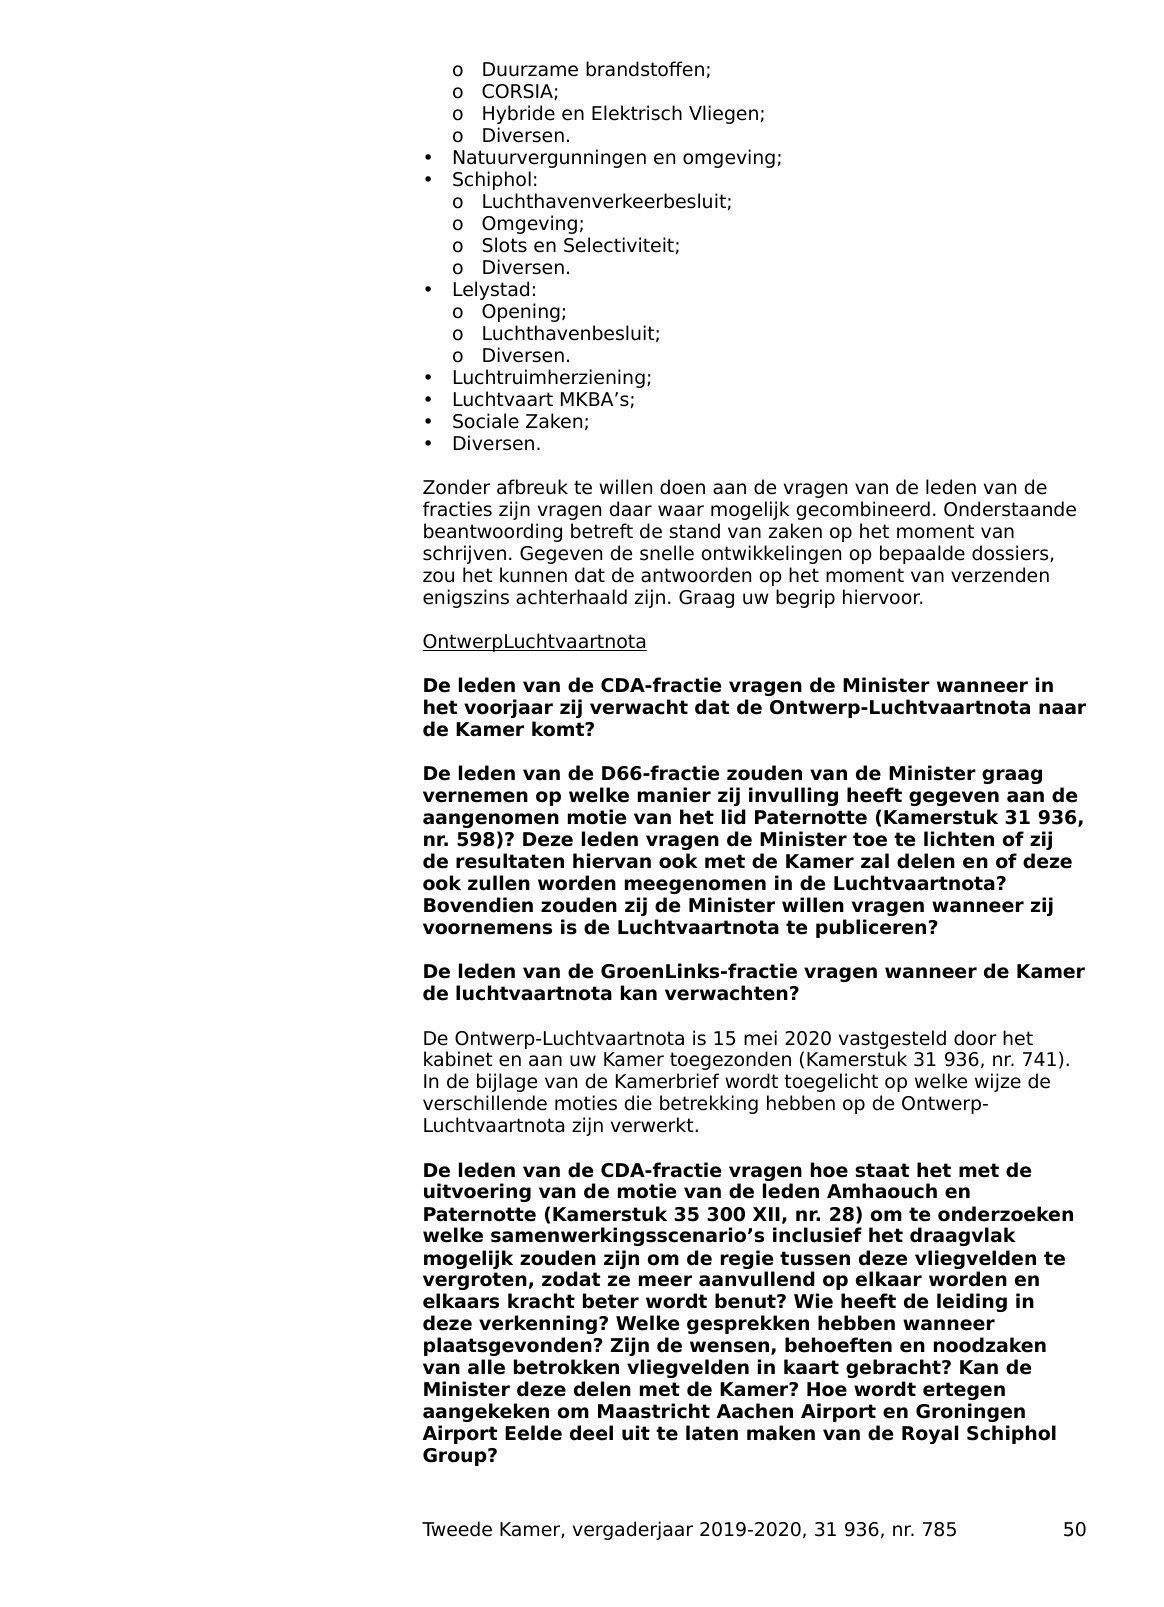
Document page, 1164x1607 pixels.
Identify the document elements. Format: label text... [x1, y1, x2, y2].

text De leden van de D66-fractie zouden van de Minister graag vernemen op welke manier zij invulling heeft gegeven aan de aangenomen motie van het lid Paternotte (Kamerstuk 31 936, nr. 598)? Deze leden vragen de Minister toe te lichten of zij de resultaten hiervan ook met de Kamer zal delen en of deze ook zullen worden meegenomen in de Luchtvaartnota? Bovendien zouden zij de Minister willen vragen wanneer zij voornemens is de Luchtvaartnota te publiceren? [422, 763, 1087, 939]
text • Schiphol: [422, 169, 1087, 191]
text • Lelystad: [422, 279, 1087, 301]
text o Diversen. [452, 345, 1087, 367]
subtitle OntwerpLuchtvaartnota [422, 631, 1087, 653]
text • Luchtvaart MKBA’s; [422, 389, 1087, 411]
text • Natuurvergunningen en omgeving; [422, 147, 1087, 169]
text o Diversen. [452, 257, 1087, 279]
text De leden van de CDA-fractie vragen de Minister wanneer in het voorjaar zij verwacht dat de Ontwerp-Luchtvaartnota naar de Kamer komt? [422, 675, 1087, 741]
text o Slots en Selectiviteit; [452, 235, 1087, 257]
text o Luchthavenbesluit; [452, 323, 1087, 345]
text De leden van de GroenLinks-fractie vragen wanneer de Kamer de luchtvaartnota kan verwachten? [422, 961, 1087, 1005]
text • Diversen. [422, 433, 1087, 455]
text o Opening; [452, 301, 1087, 323]
text o Diversen. [452, 125, 1087, 147]
text Zonder afbreuk te willen doen aan de vragen van de leden van de fracties zijn vragen daar waar mogelijk gecombineerd. Onderstaande beantwoording betreft de stand van zaken op het moment van schrijven. Gegeven de snelle ontwikkelingen op bepaalde dossiers, zou het kunnen dat de antwoorden op het moment van verzenden enigszins achterhaald zijn. Graag uw begrip hiervoor. [422, 477, 1087, 609]
text • Luchtruimherziening; [422, 367, 1087, 389]
text o Duurzame brandstoffen; [452, 59, 1087, 81]
text o Omgeving; [452, 213, 1087, 235]
text o Luchthavenverkeerbesluit; [452, 191, 1087, 213]
text o Hybride en Elektrisch Vliegen; [452, 103, 1087, 125]
text o CORSIA; [452, 81, 1087, 103]
text De leden van de CDA-fractie vragen hoe staat het met de uitvoering van de motie van de leden Amhaouch en Paternotte (Kamerstuk 35 300 XII, nr. 28) om te onderzoeken welke samenwerkingsscenario’s inclusief het draagvlak mogelijk zouden zijn om de regie tussen deze vliegvelden te vergroten, zodat ze meer aanvullend op elkaar worden en elkaars kracht beter wordt benut? Wie heeft de leiding in deze verkenning? Welke gesprekken hebben wanneer plaatsgevonden? Zijn de wensen, behoeften en noodzaken van alle betrokken vliegvelden in kaart gebracht? Kan de Minister deze delen met de Kamer? Hoe wordt ertegen aangekeken om Maastricht Aachen Airport en Groningen Airport Eelde deel uit te laten maken van de Royal Schiphol Group? [422, 1159, 1087, 1467]
text De Ontwerp-Luchtvaartnota is 15 mei 2020 vastgesteld door het kabinet en aan uw Kamer toegezonden (Kamerstuk 31 936, nr. 741). In de bijlage van de Kamerbrief wordt toegelicht op welke wijze de verschillende moties die betrekking hebben op de Ontwerp-Luchtvaartnota zijn verwerkt. [422, 1027, 1087, 1137]
text • Sociale Zaken; [422, 411, 1087, 433]
